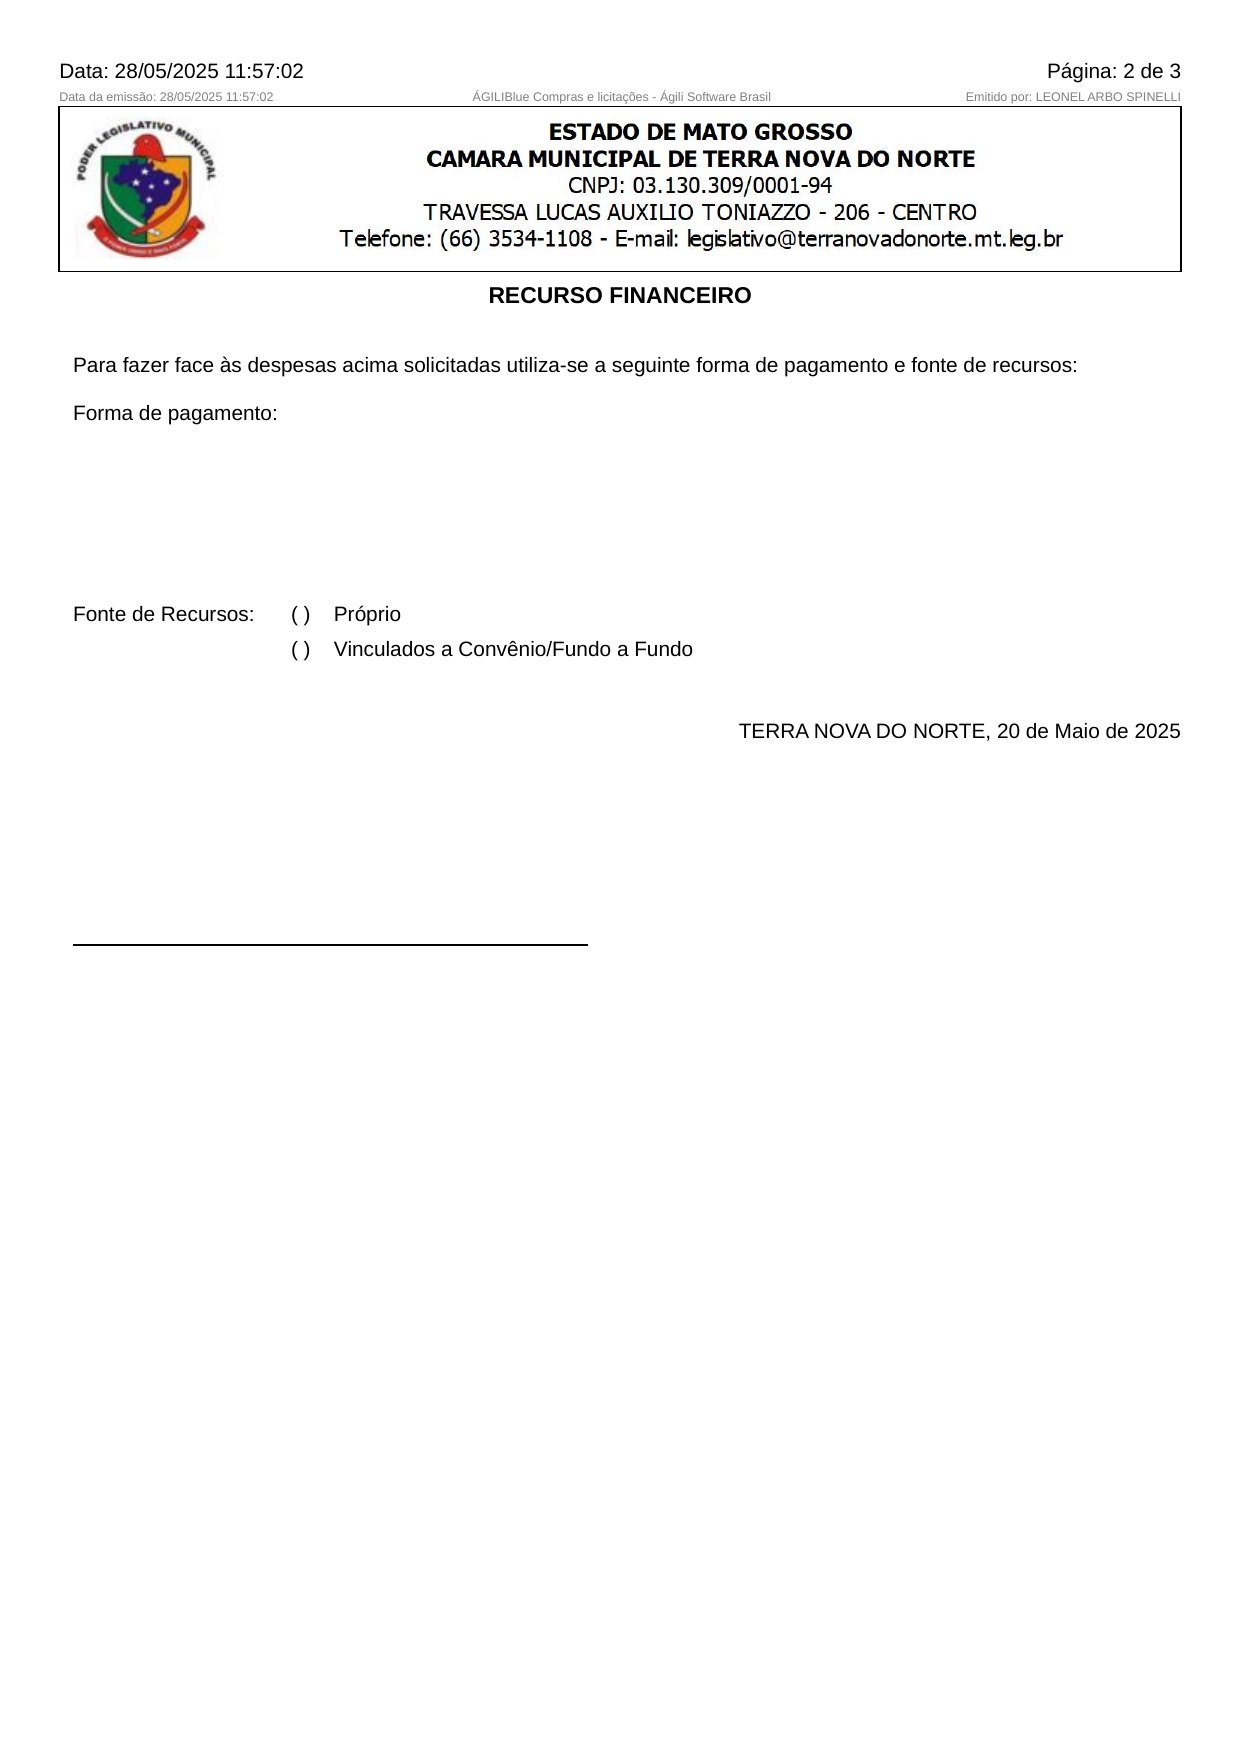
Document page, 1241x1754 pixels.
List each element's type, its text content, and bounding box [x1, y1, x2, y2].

table_cell Emitido por: LEONEL ARBO SPINELLI [813, 89, 1181, 106]
table_cell [435, 719, 587, 755]
table_cell [791, 944, 808, 1003]
table_cell [98, 673, 223, 719]
table_cell [729, 791, 733, 944]
table_cell [791, 319, 808, 341]
table_cell [73, 636, 98, 672]
table_cell [60, 259, 1180, 271]
table_cell [59, 791, 73, 944]
table_cell [334, 791, 414, 944]
table_cell [649, 673, 729, 719]
table_cell [834, 319, 914, 341]
table_cell [415, 59, 914, 89]
table_cell [334, 1003, 414, 1303]
table_cell [1166, 944, 1181, 1003]
table_cell [649, 755, 729, 791]
table_cell [1141, 1303, 1166, 1505]
table_cell [59, 719, 73, 755]
table_cell [435, 341, 587, 353]
table_cell [237, 755, 273, 791]
table_cell [729, 673, 733, 719]
picture [71, 117, 225, 259]
table_cell [1166, 319, 1181, 341]
table_cell [1166, 341, 1181, 353]
table_cell [834, 1303, 914, 1505]
table_cell [808, 436, 813, 602]
table_cell [309, 319, 334, 341]
table_cell [237, 436, 273, 602]
table_cell [334, 673, 414, 719]
table_cell [914, 673, 1141, 719]
table_cell [59, 1303, 73, 1505]
table_cell [1141, 436, 1166, 602]
table_cell [649, 1303, 729, 1505]
table_cell [808, 944, 813, 1003]
table_cell [435, 1003, 587, 1303]
table_cell [1141, 755, 1166, 791]
table_cell [733, 341, 791, 353]
table_cell [73, 946, 587, 1003]
table_cell [59, 636, 73, 672]
table_cell [733, 319, 791, 341]
table_cell [223, 719, 237, 755]
table_cell [223, 755, 237, 791]
table_cell [237, 719, 273, 755]
table_cell [601, 436, 649, 602]
table_cell [813, 944, 833, 1003]
table_cell [914, 319, 1141, 341]
table_cell [223, 1003, 237, 1303]
table_cell ( ) [274, 636, 334, 672]
table_cell [73, 719, 98, 755]
table_cell [223, 791, 237, 944]
table_cell [791, 636, 808, 672]
table_cell [649, 1003, 729, 1303]
table_cell [1141, 1003, 1166, 1303]
table_cell [435, 791, 587, 944]
table_cell [59, 319, 73, 341]
table_cell [914, 1303, 1141, 1505]
table_cell [98, 636, 223, 672]
table_cell [274, 1303, 308, 1505]
table_cell Fonte de Recursos: [73, 602, 273, 636]
table_cell [813, 791, 833, 944]
table_cell [59, 755, 73, 791]
table_cell [649, 436, 729, 602]
table_cell [59, 673, 73, 719]
table_cell [223, 1303, 237, 1505]
table_cell [729, 1303, 733, 1505]
table_cell [415, 1003, 435, 1303]
table_cell [274, 341, 308, 353]
table_cell [733, 1303, 791, 1505]
table_cell [791, 602, 808, 636]
table_cell [309, 791, 334, 944]
table_cell [733, 436, 791, 602]
table_cell [808, 319, 813, 341]
table_cell [237, 319, 273, 341]
table_cell [237, 1003, 273, 1303]
table_cell [834, 436, 914, 602]
table_cell [274, 436, 308, 602]
table_cell [601, 719, 649, 755]
table_cell [237, 1303, 273, 1505]
table_cell [729, 755, 733, 791]
table_cell [59, 341, 73, 353]
table_cell [59, 1003, 73, 1303]
table_cell [309, 436, 334, 602]
table_cell [237, 791, 273, 944]
table_cell [813, 755, 833, 791]
table_cell [223, 636, 237, 672]
table_cell [834, 755, 914, 791]
table_cell Data: 28/05/2025 11:57:02 [59, 59, 414, 89]
table_cell TERRA NOVA DO NORTE, 20 de Maio de 2025 [729, 719, 1181, 755]
table_cell [808, 341, 813, 353]
table_cell [1166, 636, 1181, 672]
table_cell [435, 755, 587, 791]
table_cell [98, 1303, 223, 1505]
table_cell [1166, 755, 1181, 791]
table_cell [223, 436, 237, 602]
table_cell [1166, 436, 1181, 602]
table_cell [223, 341, 237, 353]
table_cell [729, 944, 733, 1003]
table_cell [334, 719, 414, 755]
table_cell [73, 791, 98, 944]
table_cell [1141, 602, 1166, 636]
table_cell [59, 944, 73, 1003]
table_cell [791, 1303, 808, 1505]
table_cell Data da emissão: 28/05/2025 11:57:02 [59, 89, 435, 106]
table_cell [73, 341, 98, 353]
table_cell [813, 341, 833, 353]
table_cell [309, 755, 334, 791]
table_cell [334, 1303, 414, 1505]
table_cell [73, 673, 98, 719]
table_cell [649, 791, 729, 944]
table_cell [601, 755, 649, 791]
table_cell [225, 118, 234, 258]
table_cell [813, 636, 833, 672]
table_cell [601, 1003, 649, 1303]
table_cell [808, 602, 813, 636]
table_cell [1166, 1303, 1181, 1505]
table_cell [808, 1003, 813, 1303]
table_cell [729, 319, 733, 341]
table_cell [334, 319, 414, 341]
table_cell [274, 755, 308, 791]
table_cell [98, 436, 223, 602]
table_cell [914, 755, 1141, 791]
table_cell [309, 719, 334, 755]
table_cell [914, 602, 1141, 636]
table_cell [334, 341, 414, 353]
table_cell [791, 673, 808, 719]
table_cell [601, 791, 649, 944]
table_cell [729, 341, 733, 353]
table_cell [588, 436, 601, 602]
table_cell [914, 341, 1141, 353]
table_cell [274, 719, 308, 755]
table_cell [1141, 319, 1166, 341]
table_cell [309, 1003, 334, 1303]
table_cell [59, 436, 73, 602]
table_cell [813, 319, 833, 341]
table_cell [1166, 673, 1181, 719]
table_cell [791, 791, 808, 944]
table_cell [98, 341, 223, 353]
table_cell [813, 1303, 833, 1505]
table_cell [914, 636, 1141, 672]
table_cell [59, 602, 73, 636]
table_cell [415, 673, 435, 719]
table_cell [729, 1003, 733, 1303]
table_cell [415, 1303, 435, 1505]
table_cell [813, 1003, 833, 1303]
table_cell [649, 319, 729, 341]
table_cell [914, 1003, 1141, 1303]
table_cell [834, 1003, 914, 1303]
table_cell [60, 107, 1180, 117]
table_cell [733, 791, 791, 944]
table_cell [274, 1003, 308, 1303]
table_cell [98, 719, 223, 755]
table_cell [808, 673, 813, 719]
table_cell RECURSO FINANCEIRO [59, 272, 1181, 318]
table_cell [98, 1003, 223, 1303]
table_cell [73, 319, 98, 341]
table_cell [223, 673, 237, 719]
table_cell [588, 341, 601, 353]
table_cell [733, 673, 791, 719]
table_cell [309, 673, 334, 719]
table_cell [98, 791, 223, 944]
table_cell [601, 1303, 649, 1505]
table_cell [1166, 1003, 1181, 1303]
table_cell [1141, 636, 1166, 672]
table_cell [1141, 341, 1166, 353]
table_cell [914, 791, 1141, 944]
table_cell [588, 719, 601, 755]
table_cell [73, 755, 98, 791]
table_cell [791, 755, 808, 791]
table_cell Página: 2 de 3 [914, 59, 1181, 89]
table_cell ÁGILIBlue Compras e licitações - Ágili Software Brasil [435, 89, 808, 106]
table_cell [808, 89, 813, 106]
table_cell ( ) [274, 602, 334, 636]
table_cell [914, 944, 1141, 1003]
table_cell [588, 791, 601, 944]
table_cell [73, 1003, 98, 1303]
table_cell [237, 341, 273, 353]
table_cell [415, 319, 435, 341]
table_cell [334, 755, 414, 791]
table_cell [834, 673, 914, 719]
table_cell [601, 341, 649, 353]
table_cell [1141, 791, 1166, 944]
table_cell [73, 1303, 98, 1505]
table_cell [601, 944, 649, 1003]
table_cell [649, 944, 729, 1003]
table_cell [834, 791, 914, 944]
picture [234, 117, 1168, 259]
table_cell [808, 791, 813, 944]
table_cell [223, 319, 237, 341]
table_cell [415, 341, 435, 353]
table_cell [588, 1003, 601, 1303]
table_cell [834, 341, 914, 353]
table_cell [729, 436, 733, 602]
table_cell [733, 944, 791, 1003]
table_cell [791, 1003, 808, 1303]
table_cell [237, 636, 273, 672]
table_cell [808, 1303, 813, 1505]
table_cell [588, 319, 601, 341]
table_cell [834, 602, 914, 636]
table_cell [733, 755, 791, 791]
table_cell [813, 602, 833, 636]
table_cell [98, 755, 223, 791]
table_cell [415, 791, 435, 944]
table_cell [834, 636, 914, 672]
table_cell [309, 1303, 334, 1505]
table_cell [834, 944, 914, 1003]
table_cell [274, 319, 308, 341]
table_cell [415, 436, 435, 602]
table_cell [808, 636, 813, 672]
table_cell [588, 1303, 601, 1505]
table_cell [791, 436, 808, 602]
table_cell Vinculados a Convênio/Fundo a Fundo [334, 636, 733, 672]
table_cell [1166, 602, 1181, 636]
table_cell Para fazer face às despesas acima solicitadas utiliza-se a seguinte forma de pagamento e fonte de recursos: Forma de pagamento: [73, 353, 1166, 436]
table_cell [649, 341, 729, 353]
table_cell [415, 719, 435, 755]
table_cell [733, 602, 791, 636]
table_cell [791, 341, 808, 353]
table_cell [435, 1303, 587, 1505]
table_cell [1166, 353, 1181, 436]
table_cell [588, 755, 601, 791]
table_cell [274, 791, 308, 944]
table_cell [733, 1003, 791, 1303]
table_cell [601, 319, 649, 341]
table_cell [808, 755, 813, 791]
table_cell [309, 341, 334, 353]
table_cell [334, 436, 414, 602]
table_cell [98, 319, 223, 341]
table_cell [733, 636, 791, 672]
table_cell [601, 673, 649, 719]
table_cell [60, 118, 71, 258]
table_cell [237, 673, 273, 719]
table_cell [274, 673, 308, 719]
table_cell Próprio [334, 602, 733, 636]
table_cell [588, 673, 601, 719]
table_cell [59, 353, 73, 436]
table_cell [435, 673, 587, 719]
table_cell [588, 944, 601, 1003]
table_cell [1141, 673, 1166, 719]
table_cell [914, 436, 1141, 602]
table_cell [1168, 118, 1180, 258]
table_cell [415, 755, 435, 791]
table_cell [435, 436, 587, 602]
table_cell [813, 673, 833, 719]
table_cell [1166, 791, 1181, 944]
table_cell [813, 436, 833, 602]
table_cell [435, 319, 587, 341]
table_cell [73, 436, 98, 602]
table_cell [649, 719, 729, 755]
table_cell [1141, 944, 1166, 1003]
